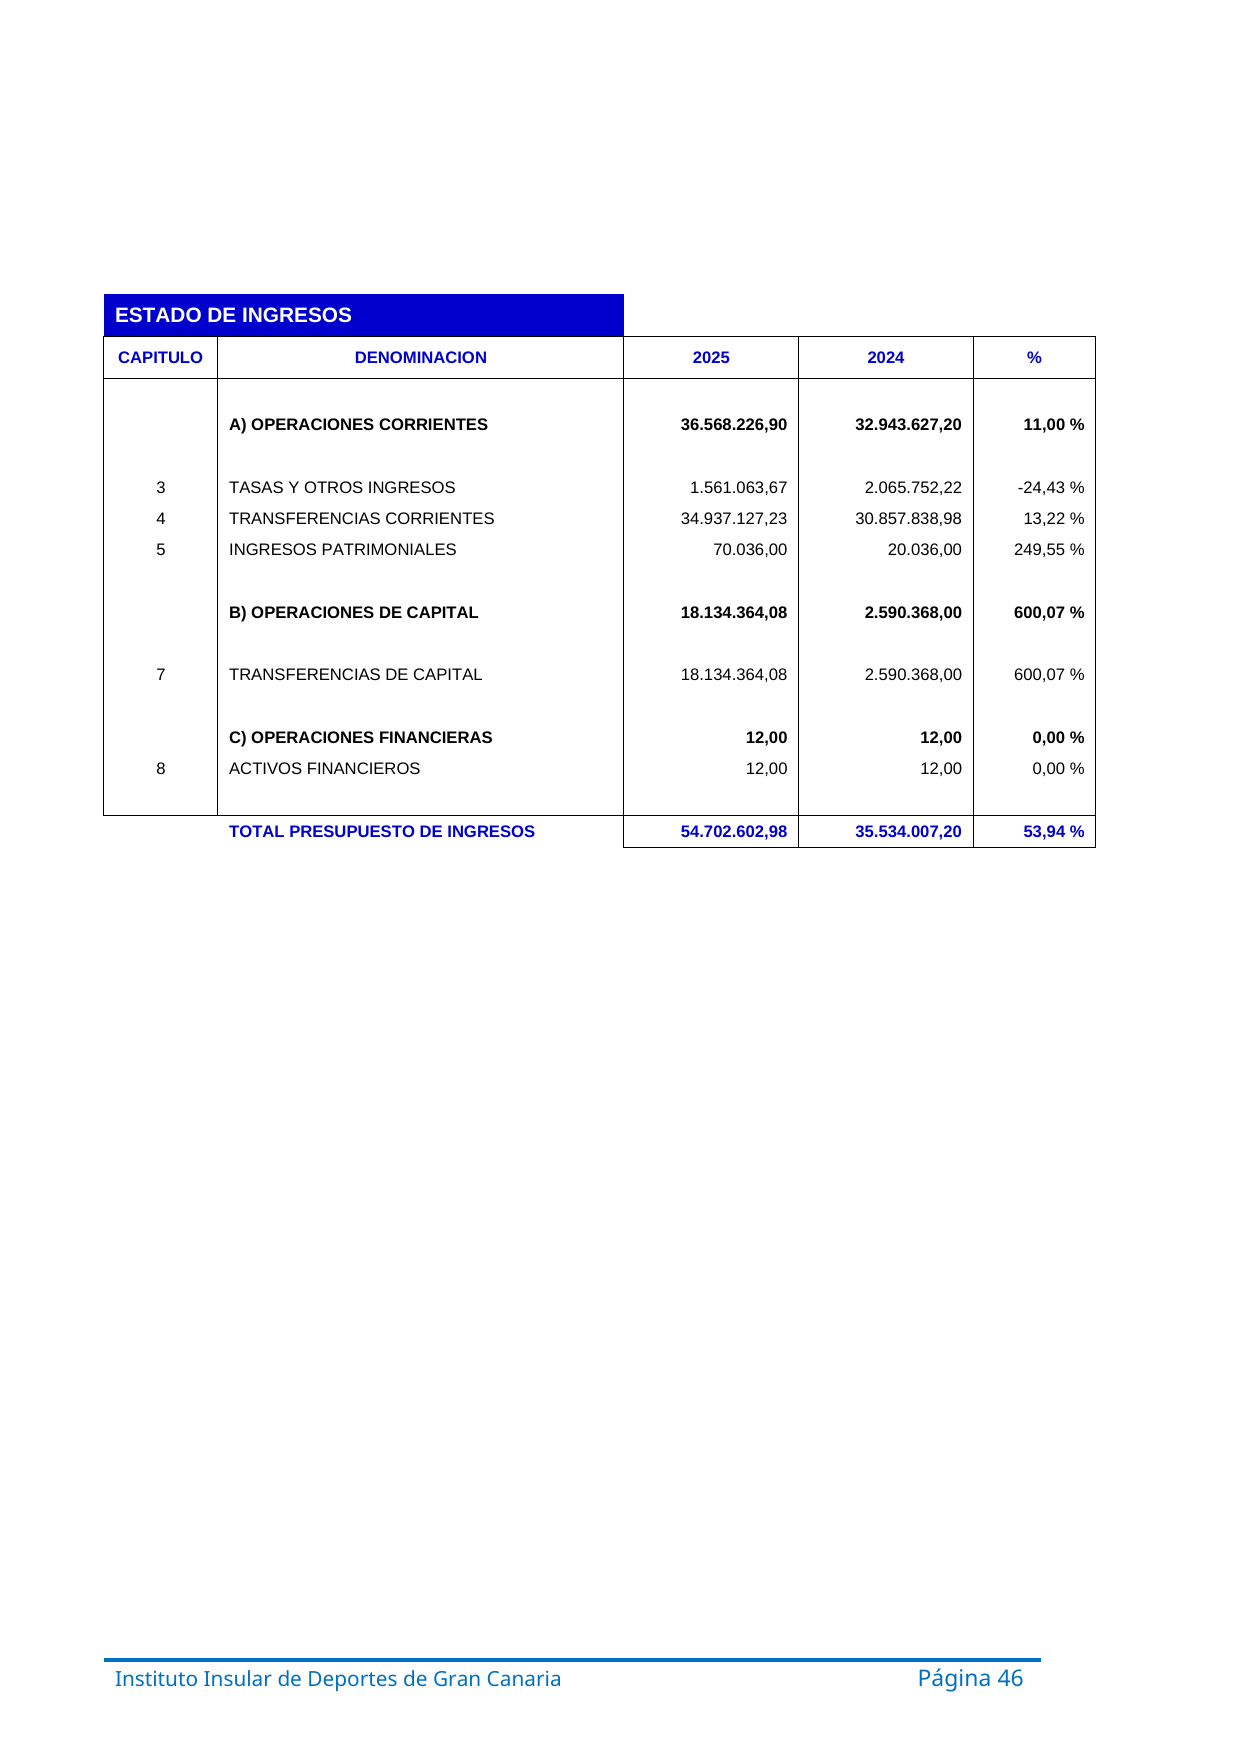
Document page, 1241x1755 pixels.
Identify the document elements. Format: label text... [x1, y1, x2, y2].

table_cell 20.036,00 [799, 534, 973, 565]
table_cell [624, 690, 798, 722]
table_cell [799, 628, 973, 659]
table_cell [799, 690, 973, 722]
table_cell 34.937.127,23 [624, 503, 798, 534]
table_cell 12,00 [624, 722, 798, 753]
table_cell [218, 379, 623, 409]
table_cell [974, 379, 1095, 409]
table_cell [624, 440, 798, 472]
table_cell 600,07 % [974, 659, 1095, 690]
table_cell 70.036,00 [624, 534, 798, 565]
table_cell A) OPERACIONES CORRIENTES [218, 409, 623, 440]
table_cell [104, 379, 217, 409]
table_cell [104, 816, 218, 847]
table_cell 12,00 [799, 722, 973, 753]
table_cell % [974, 337, 1095, 378]
table_cell [624, 784, 798, 815]
table_cell TOTAL PRESUPUESTO DE INGRESOS [218, 816, 623, 847]
table_cell [624, 628, 798, 659]
table_cell 2024 [799, 337, 973, 378]
table_cell [104, 565, 217, 597]
table_cell 0,00 % [974, 753, 1095, 784]
table_cell [104, 409, 217, 440]
table_cell [974, 440, 1095, 472]
table_cell 4 [104, 503, 217, 534]
table_cell -24,43 % [974, 472, 1095, 503]
table_cell [104, 784, 217, 815]
table_cell [974, 565, 1095, 597]
table_cell [974, 784, 1095, 815]
table_cell ACTIVOS FINANCIEROS [218, 753, 623, 784]
table_cell 2.590.368,00 [799, 659, 973, 690]
table_cell 35.534.007,20 [799, 816, 973, 847]
table_cell 8 [104, 753, 217, 784]
table_cell [104, 628, 217, 659]
table_cell [104, 722, 217, 753]
table_cell 53,94 % [974, 816, 1095, 847]
table_cell 18.134.364,08 [624, 597, 798, 628]
table_cell 32.943.627,20 [799, 409, 973, 440]
table_cell 3 [104, 472, 217, 503]
table_cell B) OPERACIONES DE CAPITAL [218, 597, 623, 628]
table_cell CAPITULO [104, 337, 217, 378]
table_cell 2.065.752,22 [799, 472, 973, 503]
table_cell 36.568.226,90 [624, 409, 798, 440]
table_cell 1.561.063,67 [624, 472, 798, 503]
table_cell 5 [104, 534, 217, 565]
table_cell C) OPERACIONES FINANCIERAS [218, 722, 623, 753]
table_header [973, 294, 1096, 336]
table_cell [104, 440, 217, 472]
table_cell 0,00 % [974, 722, 1095, 753]
table_cell 30.857.838,98 [799, 503, 973, 534]
table_cell [624, 565, 798, 597]
table_cell 2025 [624, 337, 798, 378]
table_cell [799, 565, 973, 597]
table_cell TASAS Y OTROS INGRESOS [218, 472, 623, 503]
table_cell TRANSFERENCIAS DE CAPITAL [218, 659, 623, 690]
table_header [799, 294, 973, 336]
table_header ESTADO DE INGRESOS [104, 294, 624, 336]
table_cell 54.702.602,98 [624, 816, 798, 847]
table_header [624, 294, 798, 336]
table_cell [624, 379, 798, 409]
table_cell [218, 784, 623, 815]
table_cell INGRESOS PATRIMONIALES [218, 534, 623, 565]
table_cell TRANSFERENCIAS CORRIENTES [218, 503, 623, 534]
table_cell 18.134.364,08 [624, 659, 798, 690]
table_cell [104, 597, 217, 628]
table_cell [974, 690, 1095, 722]
table_cell 7 [104, 659, 217, 690]
table_cell 600,07 % [974, 597, 1095, 628]
table_cell [799, 379, 973, 409]
table_cell 12,00 [799, 753, 973, 784]
table_cell [218, 565, 623, 597]
table_cell DENOMINACION [218, 337, 623, 378]
table_cell 249,55 % [974, 534, 1095, 565]
table_cell [218, 440, 623, 472]
table_cell [974, 628, 1095, 659]
table_cell 12,00 [624, 753, 798, 784]
table_cell 11,00 % [974, 409, 1095, 440]
table_cell 2.590.368,00 [799, 597, 973, 628]
table_cell [218, 628, 623, 659]
table_cell [218, 690, 623, 722]
table_cell [104, 690, 217, 722]
table_cell 13,22 % [974, 503, 1095, 534]
table_cell [799, 440, 973, 472]
table_cell [799, 784, 973, 815]
